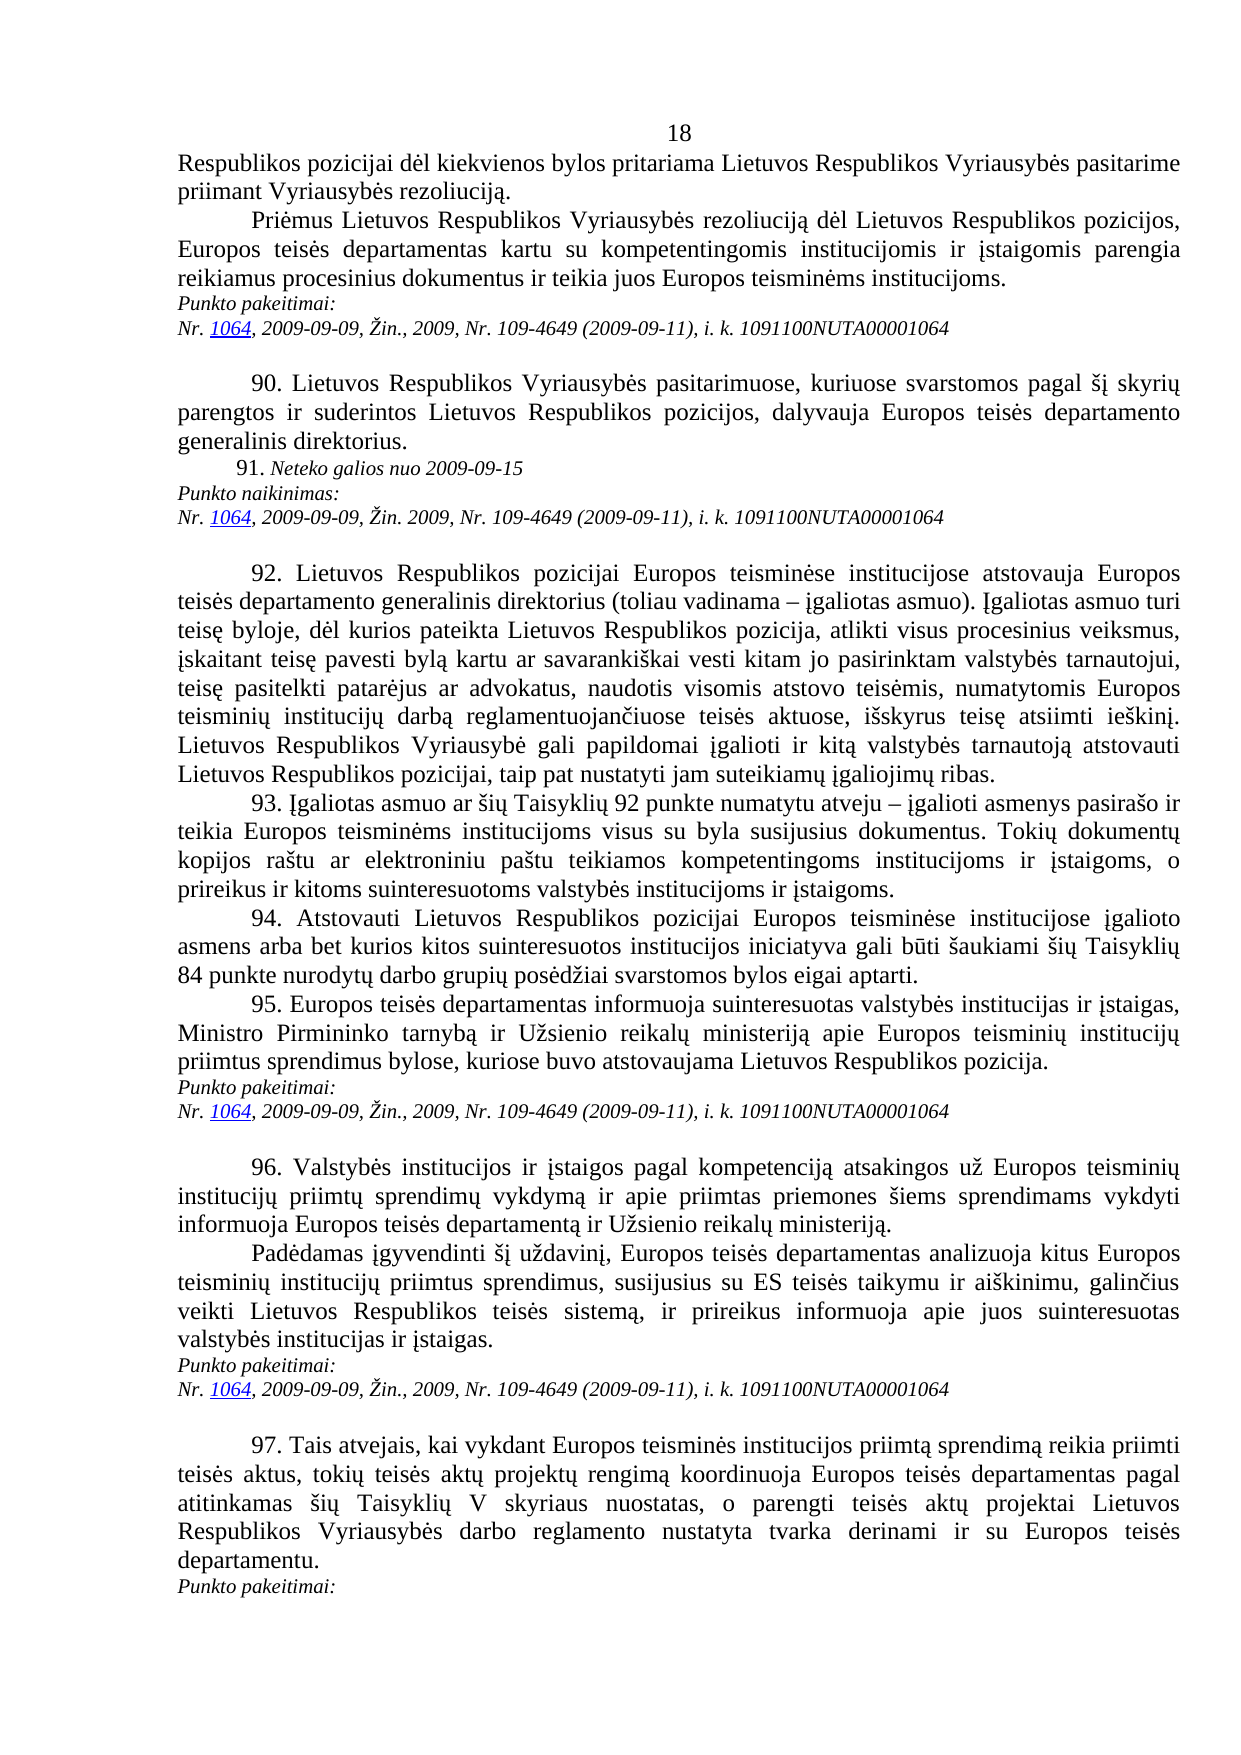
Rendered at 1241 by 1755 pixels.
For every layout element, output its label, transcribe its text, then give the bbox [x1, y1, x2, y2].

text Nr. 1064, 2009-09-09, Žin. 2009, Nr. 109-4649 (2009-09-11), i. k. 1091100NUTA00001064 [177, 505, 1181, 529]
text 94. Atstovauti Lietuvos Respublikos pozicijai Europos teisminėse institucijose įgalioto asmens arba bet kurios kitos suinteresuotos institucijos iniciatyva gali būti šaukiami šių Taisyklių 84 punkte nurodytų darbo grupių posėdžiai svarstomos bylos eigai aptarti. [177, 903, 1181, 989]
text 97. Tais atvejais, kai vykdant Europos teisminės institucijos priimtą sprendimą reikia priimti teisės aktus, tokių teisės aktų projektų rengimą koordinuoja Europos teisės departamentas pagal atitinkamas šių Taisyklių V skyriaus nuostatas, o parengti teisės aktų projektai Lietuvos Respublikos Vyriausybės darbo reglamento nustatyta tvarka derinami ir su Europos teisės departamentu. [177, 1430, 1181, 1574]
text Padėdamas įgyvendinti šį uždavinį, Europos teisės departamentas analizuoja kitus Europos teisminių institucijų priimtus sprendimus, susijusius su ES teisės taikymu ir aiškinimu, galinčius veikti Lietuvos Respublikos teisės sistemą, ir prireikus informuoja apie juos suinteresuotas valstybės institucijas ir įstaigas. [177, 1238, 1181, 1353]
text 95. Europos teisės departamentas informuoja suinteresuotas valstybės institucijas ir įstaigas, Ministro Pirmininko tarnybą ir Užsienio reikalų ministeriją apie Europos teisminių institucijų priimtus sprendimus bylose, kuriose buvo atstovaujama Lietuvos Respublikos pozicija. [177, 989, 1181, 1075]
text Punkto pakeitimai: [177, 291, 1181, 315]
text Punkto pakeitimai: [177, 1075, 1181, 1099]
text 91. Neteko galios nuo 2009-09-15 [177, 454, 1181, 481]
text Priėmus Lietuvos Respublikos Vyriausybės rezoliuciją dėl Lietuvos Respublikos pozicijos, Europos teisės departamentas kartu su kompetentingomis institucijomis ir įstaigomis parengia reikiamus procesinius dokumentus ir teikia juos Europos teisminėms institucijoms. [177, 205, 1181, 291]
text Nr. 1064, 2009-09-09, Žin., 2009, Nr. 109-4649 (2009-09-11), i. k. 1091100NUTA00001064 [177, 1099, 1181, 1123]
text 93. Įgaliotas asmuo ar šių Taisyklių 92 punkte numatytu atveju – įgalioti asmenys pasirašo ir teikia Europos teisminėms institucijoms visus su byla susijusius dokumentus. Tokių dokumentų kopijos raštu ar elektroniniu paštu teikiamos kompetentingoms institucijoms ir įstaigoms, o prireikus ir kitoms suinteresuotoms valstybės institucijoms ir įstaigoms. [177, 788, 1181, 903]
text Punkto naikinimas: [177, 481, 1181, 505]
text Nr. 1064, 2009-09-09, Žin., 2009, Nr. 109-4649 (2009-09-11), i. k. 1091100NUTA00001064 [177, 1377, 1181, 1401]
text Punkto pakeitimai: [177, 1574, 1181, 1598]
text Punkto pakeitimai: [177, 1353, 1181, 1377]
text 96. Valstybės institucijos ir įstaigos pagal kompetenciją atsakingos už Europos teisminių institucijų priimtų sprendimų vykdymą ir apie priimtas priemones šiems sprendimams vykdyti informuoja Europos teisės departamentą ir Užsienio reikalų ministeriją. [177, 1152, 1181, 1238]
text Nr. 1064, 2009-09-09, Žin., 2009, Nr. 109-4649 (2009-09-11), i. k. 1091100NUTA00001064 [177, 315, 1181, 339]
text 92. Lietuvos Respublikos pozicijai Europos teisminėse institucijose atstovauja Europos teisės departamento generalinis direktorius (toliau vadinama – įgaliotas asmuo). Įgaliotas asmuo turi teisę byloje, dėl kurios pateikta Lietuvos Respublikos pozicija, atlikti visus procesinius veiksmus, įskaitant teisę pavesti bylą kartu ar savarankiškai vesti kitam jo pasirinktam valstybės tarnautojui, teisę pasitelkti patarėjus ar advokatus, naudotis visomis atstovo teisėmis, numatytomis Europos teisminių institucijų darbą reglamentuojančiuose teisės aktuose, išskyrus teisę atsiimti ieškinį. Lietuvos Respublikos Vyriausybė gali papildomai įgalioti ir kitą valstybės tarnautoją atstovauti Lietuvos Respublikos pozicijai, taip pat nustatyti jam suteikiamų įgaliojimų ribas. [177, 558, 1181, 788]
text 90. Lietuvos Respublikos Vyriausybės pasitarimuose, kuriuose svarstomos pagal šį skyrių parengtos ir suderintos Lietuvos Respublikos pozicijos, dalyvauja Europos teisės departamento generalinis direktorius. [177, 368, 1181, 454]
text Respublikos pozicijai dėl kiekvienos bylos pritariama Lietuvos Respublikos Vyriausybės pasitarime priimant Vyriausybės rezoliuciją. [177, 148, 1181, 205]
